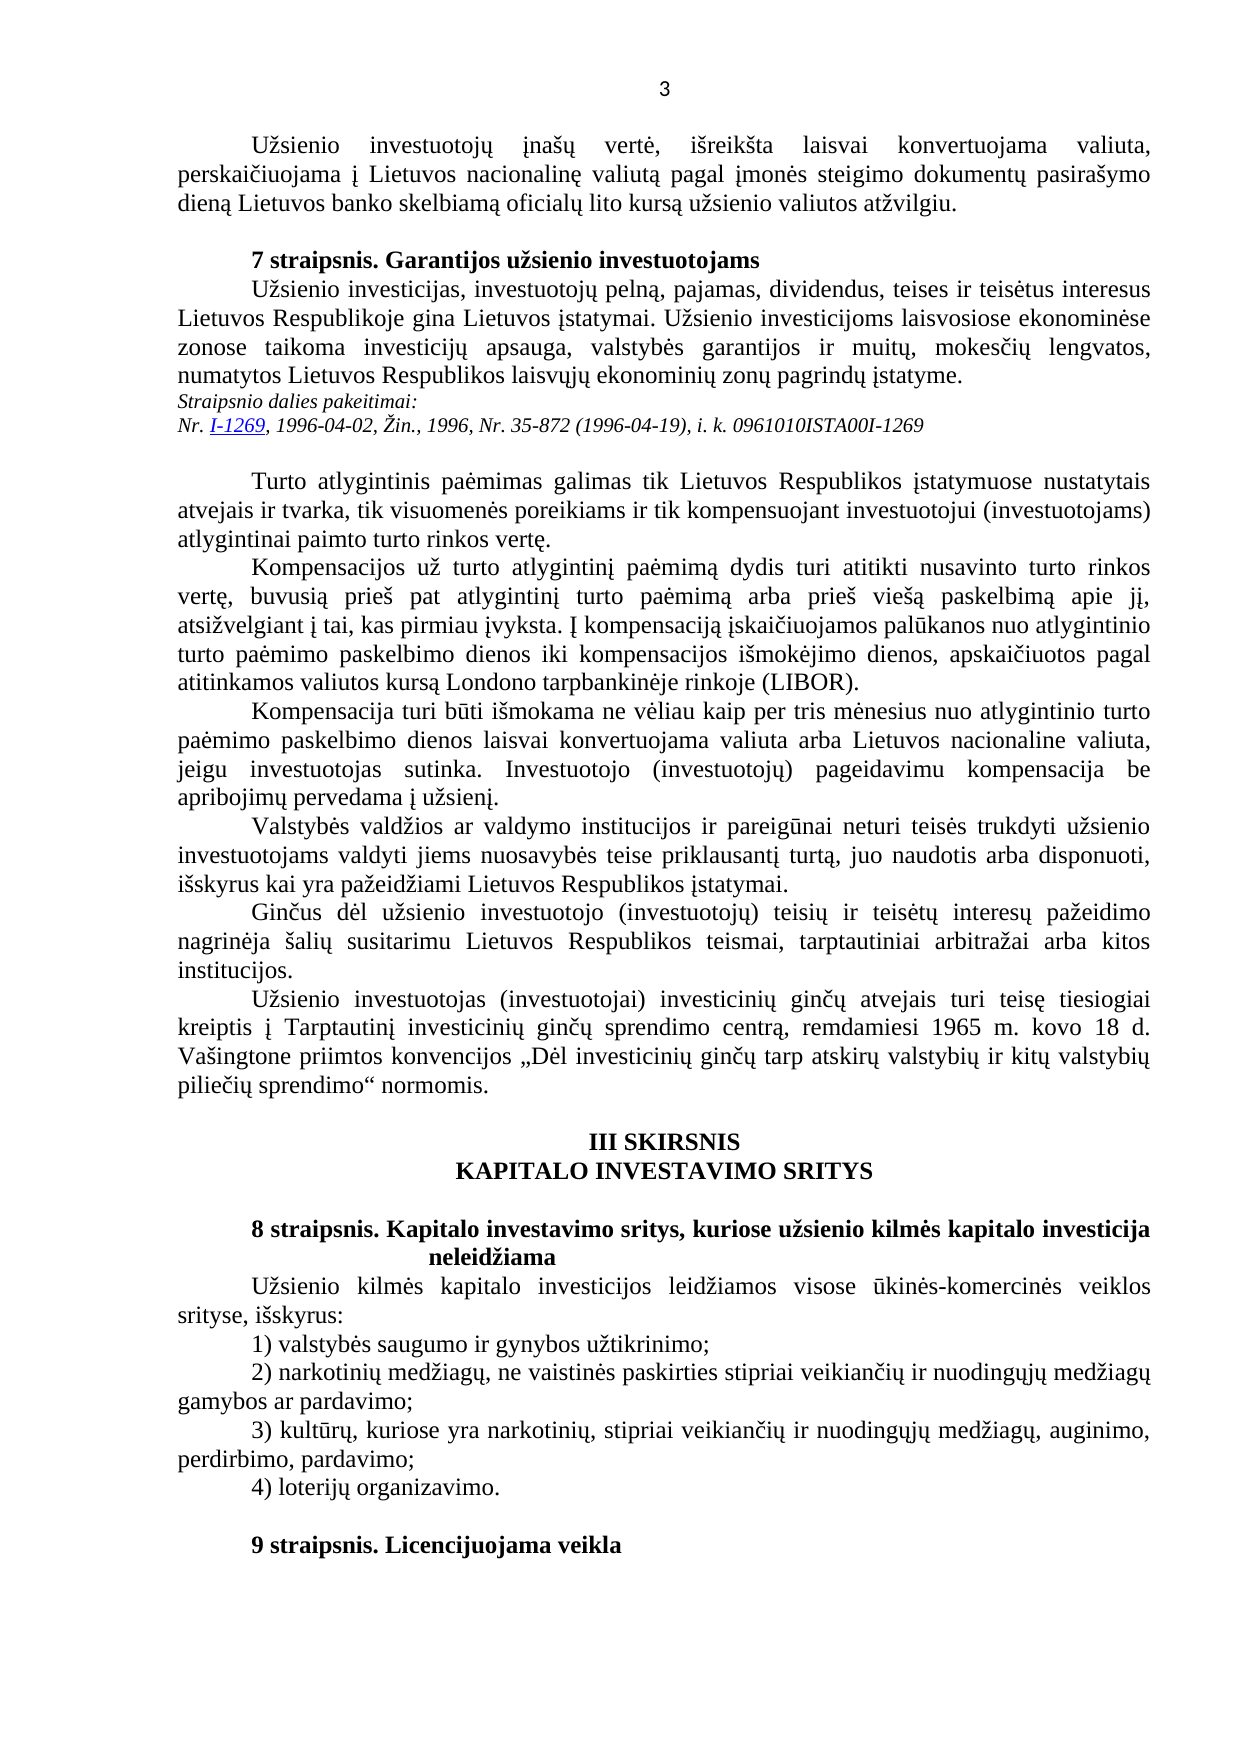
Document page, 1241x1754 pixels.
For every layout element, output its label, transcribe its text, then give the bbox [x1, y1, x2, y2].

text Užsienio kilmės kapitalo investicijos leidžiamos visose ūkinės-komercinės veiklos srityse, išskyrus: [177, 1271, 1152, 1329]
text III SKIRSNIS [177, 1127, 1152, 1156]
text 8 straipsnis. Kapitalo investavimo sritys, kuriose užsienio kilmės kapitalo investicija neleidžiama [251, 1214, 1152, 1271]
text 4) loterijų organizavimo. [177, 1472, 1152, 1501]
text 9 straipsnis. Licencijuojama veikla [177, 1530, 1152, 1559]
text KAPITALO INVESTAVIMO SRITYS [177, 1156, 1152, 1185]
text Užsienio investuotojas (investuotojai) investicinių ginčų atvejais turi teisę tiesiogiai kreiptis į Tarptautinį investicinių ginčų sprendimo centrą, remdamiesi 1965 m. kovo 18 d. Vašingtone priimtos konvencijos „Dėl investicinių ginčų tarp atskirų valstybių ir kitų valstybių piliečių sprendimo“ normomis. [177, 984, 1152, 1099]
text Užsienio investuotojų įnašų vertė, išreikšta laisvai konvertuojama valiuta, perskaičiuojama į Lietuvos nacionalinę valiutą pagal įmonės steigimo dokumentų pasirašymo dieną Lietuvos banko skelbiamą oficialų lito kursą užsienio valiutos atžvilgiu. [177, 131, 1152, 217]
text Valstybės valdžios ar valdymo institucijos ir pareigūnai neturi teisės trukdyti užsienio investuotojams valdyti jiems nuosavybės teise priklausantį turtą, juo naudotis arba disponuoti, išskyrus kai yra pažeidžiami Lietuvos Respublikos įstatymai. [177, 811, 1152, 897]
text Nr. I-1269, 1996-04-02, Žin., 1996, Nr. 35-872 (1996-04-19), i. k. 0961010ISTA00I-1269 [177, 413, 1152, 437]
text Kompensacija turi būti išmokama ne vėliau kaip per tris mėnesius nuo atlygintinio turto paėmimo paskelbimo dienos laisvai konvertuojama valiuta arba Lietuvos nacionaline valiuta, jeigu investuotojas sutinka. Investuotojo (investuotojų) pageidavimu kompensacija be apribojimų pervedama į užsienį. [177, 696, 1152, 811]
text Turto atlygintinis paėmimas galimas tik Lietuvos Respublikos įstatymuose nustatytais atvejais ir tvarka, tik visuomenės poreikiams ir tik kompensuojant investuotojui (investuotojams) atlygintinai paimto turto rinkos vertę. [177, 466, 1152, 552]
text 2) narkotinių medžiagų, ne vaistinės paskirties stipriai veikiančių ir nuodingųjų medžiagų gamybos ar pardavimo; [177, 1357, 1152, 1415]
text Kompensacijos už turto atlygintinį paėmimą dydis turi atitikti nusavinto turto rinkos vertę, buvusią prieš pat atlygintinį turto paėmimą arba prieš viešą paskelbimą apie jį, atsižvelgiant į tai, kas pirmiau įvyksta. Į kompensaciją įskaičiuojamos palūkanos nuo atlygintinio turto paėmimo paskelbimo dienos iki kompensacijos išmokėjimo dienos, apskaičiuotos pagal atitinkamos valiutos kursą Londono tarpbankinėje rinkoje (LIBOR). [177, 552, 1152, 696]
text Ginčus dėl užsienio investuotojo (investuotojų) teisių ir teisėtų interesų pažeidimo nagrinėja šalių susitarimu Lietuvos Respublikos teismai, tarptautiniai arbitražai arba kitos institucijos. [177, 897, 1152, 984]
text 7 straipsnis. Garantijos užsienio investuotojams [177, 246, 1152, 274]
text 3) kultūrų, kuriose yra narkotinių, stipriai veikiančių ir nuodingųjų medžiagų, auginimo, perdirbimo, pardavimo; [177, 1415, 1152, 1472]
text 1) valstybės saugumo ir gynybos užtikrinimo; [177, 1329, 1152, 1357]
text Užsienio investicijas, investuotojų pelną, pajamas, dividendus, teises ir teisėtus interesus Lietuvos Respublikoje gina Lietuvos įstatymai. Užsienio investicijoms laisvosiose ekonominėse zonose taikoma investicijų apsauga, valstybės garantijos ir muitų, mokesčių lengvatos, numatytos Lietuvos Respublikos laisvųjų ekonominių zonų pagrindų įstatyme. [177, 274, 1152, 389]
text Straipsnio dalies pakeitimai: [177, 389, 1152, 413]
